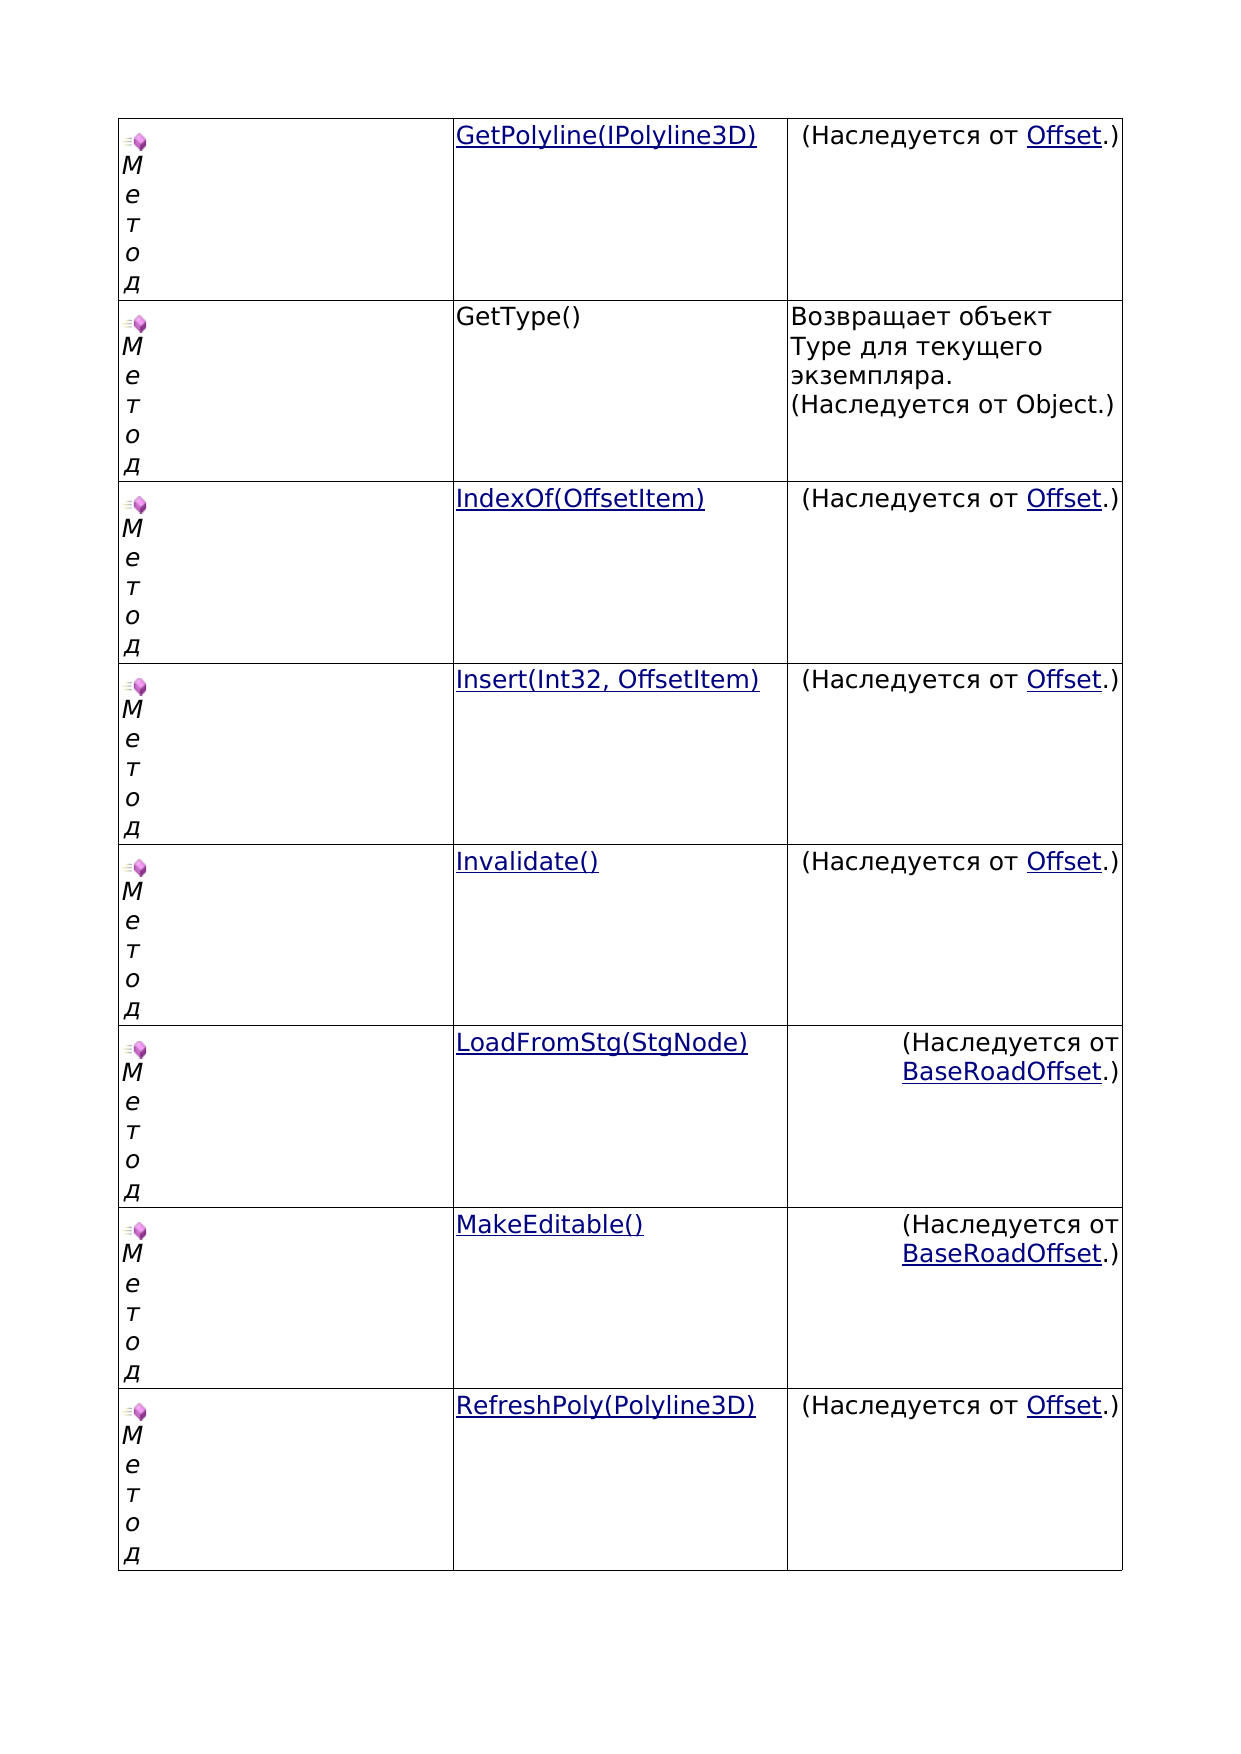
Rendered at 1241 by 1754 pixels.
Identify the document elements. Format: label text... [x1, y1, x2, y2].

picture [121, 133, 147, 151]
table_cell (Наследуется от Offset.) [788, 482, 1122, 662]
table_cell [119, 845, 453, 1025]
table_cell [119, 482, 453, 662]
table_cell [119, 1208, 453, 1388]
picture [121, 1403, 147, 1421]
table_cell GetType() [454, 301, 787, 481]
table_cell Возвращает объект Type для текущего экземпляра. (Наследуется от Object.) [788, 301, 1122, 481]
table_cell (Наследуется от Offset.) [788, 664, 1122, 844]
table_cell [119, 119, 453, 299]
table_cell MakeEditable() [454, 1208, 787, 1388]
table_cell Invalidate() [454, 845, 787, 1025]
table_cell [119, 664, 453, 844]
table_cell (Наследуется от BaseRoadOffset.) [788, 1208, 1122, 1388]
table_cell [119, 301, 453, 481]
table_cell (Наследуется от Offset.) [788, 119, 1122, 299]
picture [121, 315, 147, 333]
table_cell (Наследуется от Offset.) [788, 845, 1122, 1025]
table_cell [119, 1389, 453, 1570]
table_cell (Наследуется от BaseRoadOffset.) [788, 1026, 1122, 1207]
picture [121, 1222, 147, 1240]
table_cell GetPolyline(IPolyline3D) [454, 119, 787, 299]
picture [121, 859, 147, 877]
table_cell IndexOf(OffsetItem) [454, 482, 787, 662]
picture [121, 678, 147, 696]
table_cell LoadFromStg(StgNode) [454, 1026, 787, 1207]
table_cell (Наследуется от Offset.) [788, 1389, 1122, 1570]
picture [121, 1041, 147, 1059]
picture [121, 496, 147, 514]
table_cell RefreshPoly(Polyline3D) [454, 1389, 787, 1570]
table_cell [119, 1026, 453, 1207]
table_cell Insert(Int32, OffsetItem) [454, 664, 787, 844]
